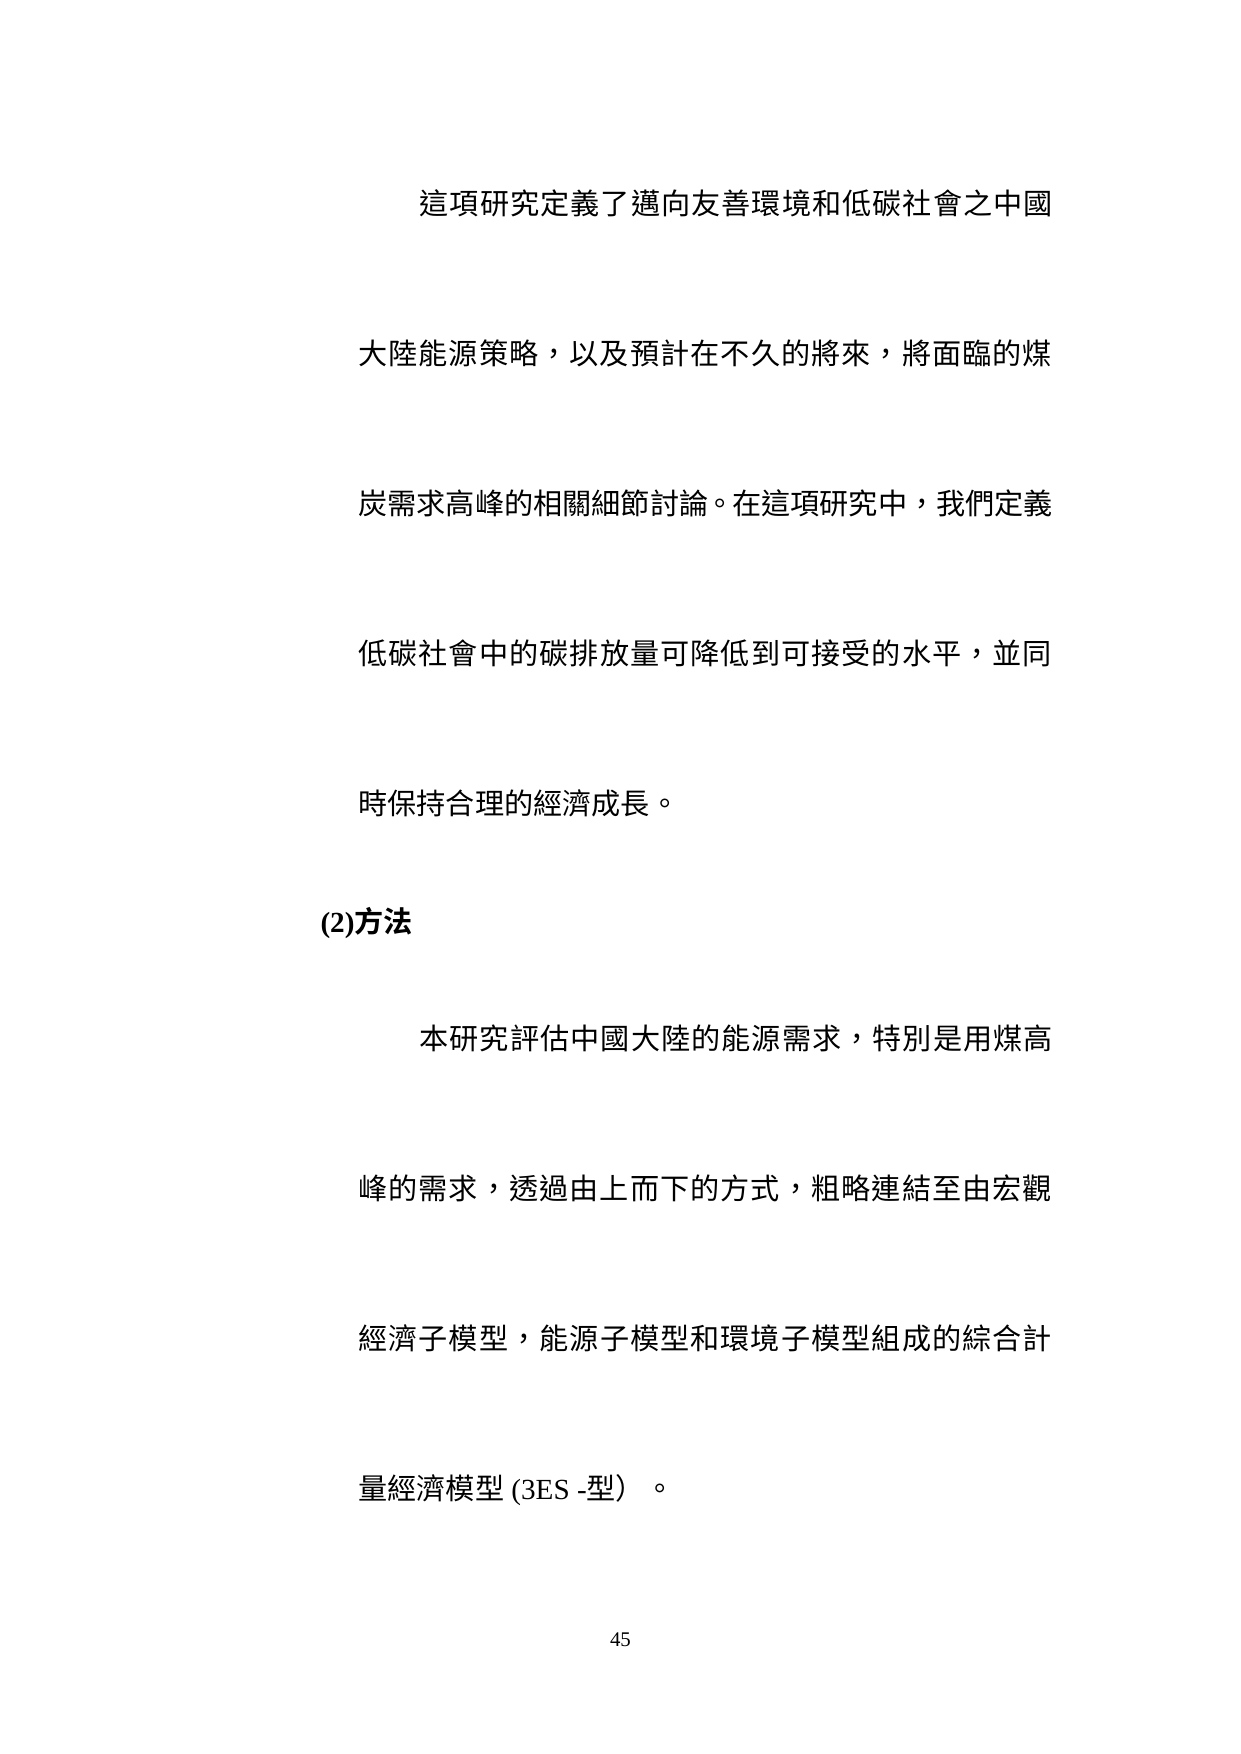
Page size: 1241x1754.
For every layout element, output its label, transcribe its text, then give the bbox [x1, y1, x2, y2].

text 本研究評估中國大陸的能源需求，特別是用煤高峰的需求，透過由上而下的方式，粗略連結至由宏觀經濟子模型，能源子模型和環境子模型組成的綜合計量經濟模型 (3ES -型）。 [358, 999, 1053, 1524]
text 這項研究定義了邁向友善環境和低碳社會之中國大陸能源策略，以及預計在不久的將來，將面臨的煤炭需求高峰的相關細節討論。在這項研究中，我們定義低碳社會中的碳排放量可降低到可接受的水平，並同時保持合理的經濟成長。 [358, 164, 1053, 839]
text (2)方法 [187, 882, 1053, 957]
